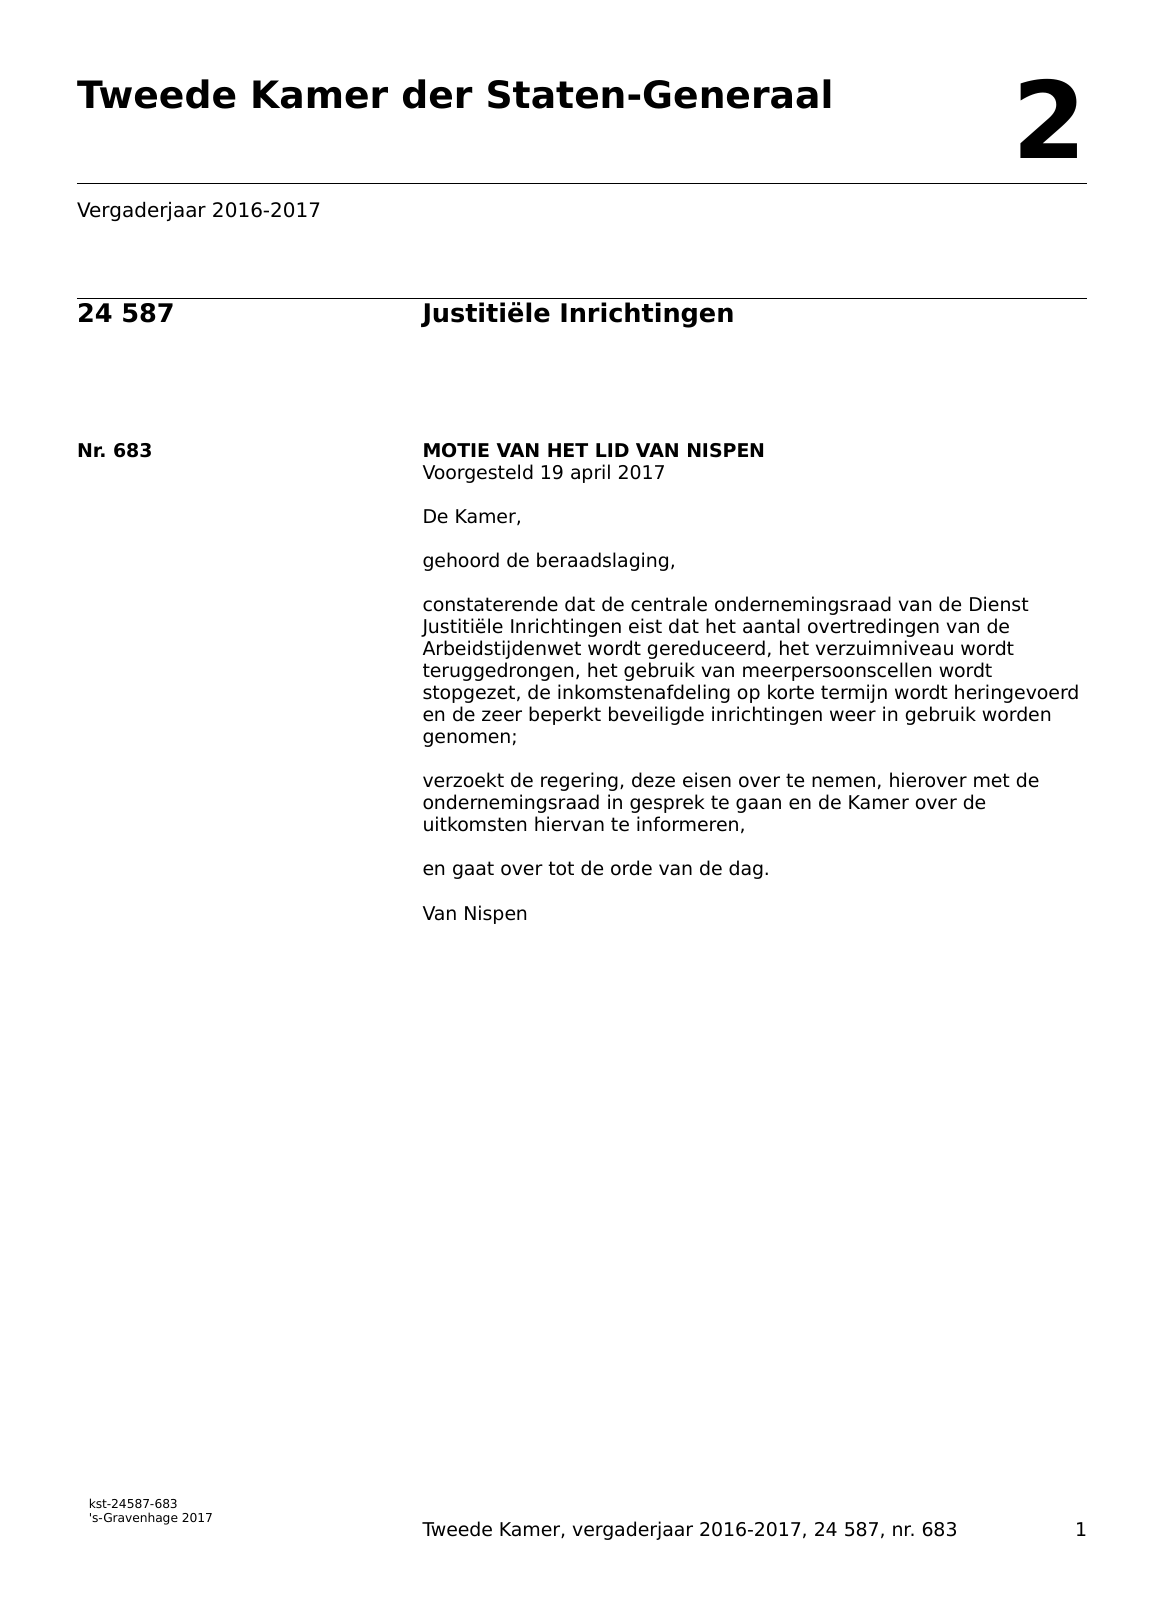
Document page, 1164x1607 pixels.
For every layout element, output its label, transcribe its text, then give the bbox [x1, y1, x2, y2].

text gehoord de beraadslaging, [422, 550, 1087, 572]
text constaterende dat de centrale ondernemingsraad van de Dienst Justitiële Inrichtingen eist dat het aantal overtredingen van de Arbeidstijdenwet wordt gereduceerd, het verzuimniveau wordt teruggedrongen, het gebruik van meerpersoonscellen wordt stopgezet, de inkomstenafdeling op korte termijn wordt heringevoerd en de zeer beperkt beveiligde inrichtingen weer in gebruik worden genomen; [422, 594, 1087, 748]
text Voorgesteld 19 april 2017 [422, 462, 1087, 484]
table_cell Vergaderjaar 2016-2017 [77, 184, 1087, 298]
table_header 2 [886, 59, 1087, 183]
text 's-Gravenhage 2017 [88, 1511, 323, 1525]
text De Kamer, [422, 506, 1087, 528]
subtitle 24 587 Justitiële Inrichtingen [77, 299, 1087, 329]
text Van Nispen [422, 902, 1087, 924]
text verzoekt de regering, deze eisen over te nemen, hierover met de ondernemingsraad in gesprek te gaan en de Kamer over de uitkomsten hiervan te informeren, [422, 770, 1087, 836]
subtitle Nr. 683 MOTIE VAN HET LID VAN NISPEN [77, 440, 1087, 462]
text kst-24587-683 [88, 1497, 323, 1511]
text en gaat over tot de orde van de dag. [422, 858, 1087, 880]
table_header Tweede Kamer der Staten-Generaal [77, 59, 886, 183]
